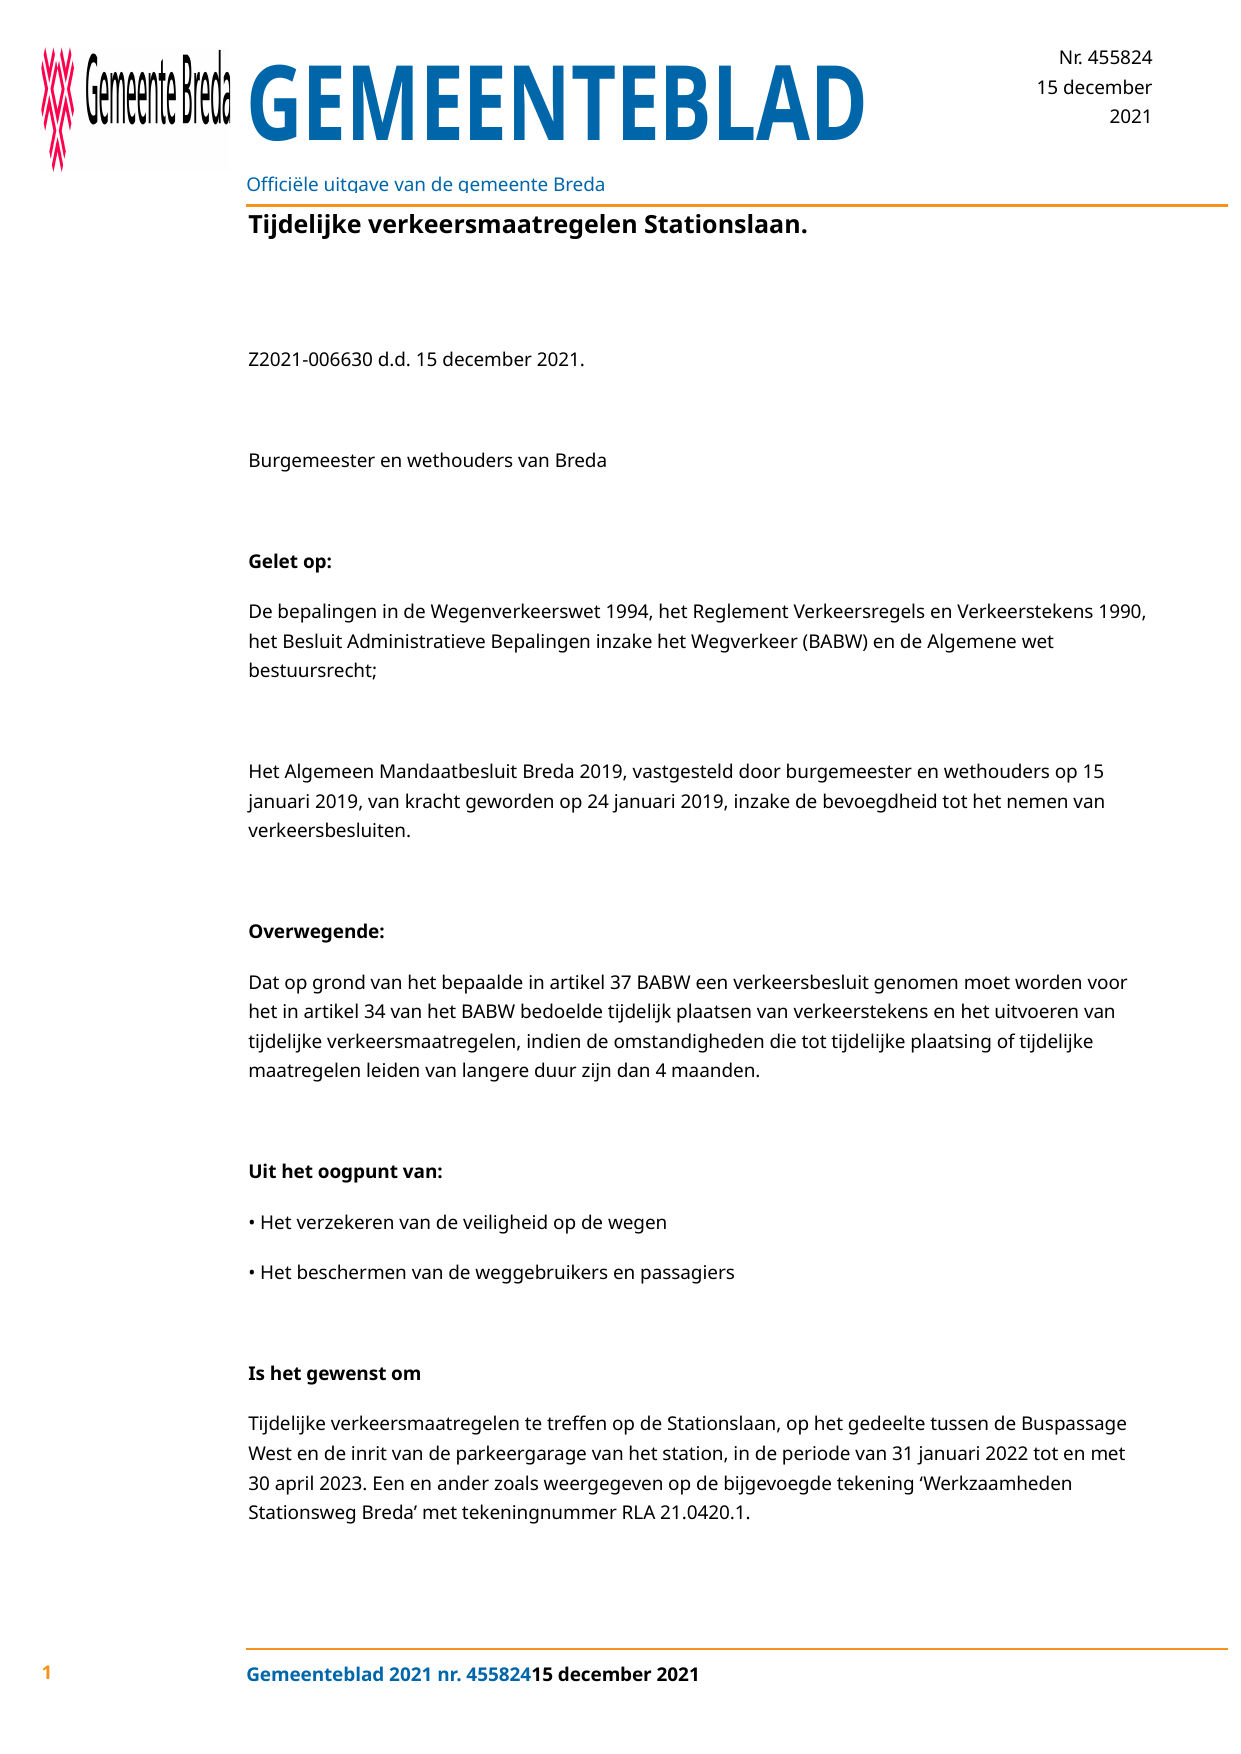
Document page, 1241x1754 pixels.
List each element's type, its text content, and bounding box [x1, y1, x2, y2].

text Overwegende: [248, 918, 1152, 944]
text Burgemeester en wethouders van Breda [248, 447, 1152, 473]
text Het Algemeen Mandaatbesluit Breda 2019, vastgesteld door burgemeester en wethouders op 15 januari 2019, van kracht geworden op 24 januari 2019, inzake de bevoegdheid tot het nemen van verkeersbesluiten. [248, 758, 1152, 843]
text De bepalingen in de Wegenverkeerswet 1994, het Reglement Verkeersregels en Verkeerstekens 1990, het Besluit Administratieve Bepalingen inzake het Wegverkeer (BABW) en de Algemene wet bestuursrecht; [248, 598, 1152, 683]
text Z2021-006630 d.d. 15 december 2021. [248, 346, 1152, 372]
text Dat op grond van het bepaalde in artikel 37 BABW een verkeersbesluit genomen moet worden voor het in artikel 34 van het BABW bedoelde tijdelijk plaatsen van verkeerstekens en het uitvoeren van tijdelijke verkeersmaatregelen, indien de omstandigheden die tot tijdelijke plaatsing of tijdelijke maatregelen leiden van langere duur zijn dan 4 maanden. [248, 969, 1152, 1083]
picture [41, 47, 231, 172]
text Uit het oogpunt van: [248, 1158, 1152, 1184]
text • Het verzekeren van de veiligheid op de wegen [248, 1209, 1152, 1235]
text Gelet op: [248, 548, 1152, 574]
text Tijdelijke verkeersmaatregelen te treffen op de Stationslaan, op het gedeelte tussen de Buspassage West en de inrit van de parkeergarage van het station, in de periode van 31 januari 2022 tot en met 30 april 2023. Een en ander zoals weergegeven op de bijgevoegde tekening ‘Werkzaamheden Stationsweg Breda’ met tekeningnummer RLA 21.0420.1. [248, 1411, 1152, 1525]
text • Het beschermen van de weggebruikers en passagiers [248, 1259, 1152, 1285]
text Tijdelijke verkeersmaatregelen Stationslaan. [248, 207, 1152, 241]
text Is het gewenst om [248, 1360, 1152, 1386]
